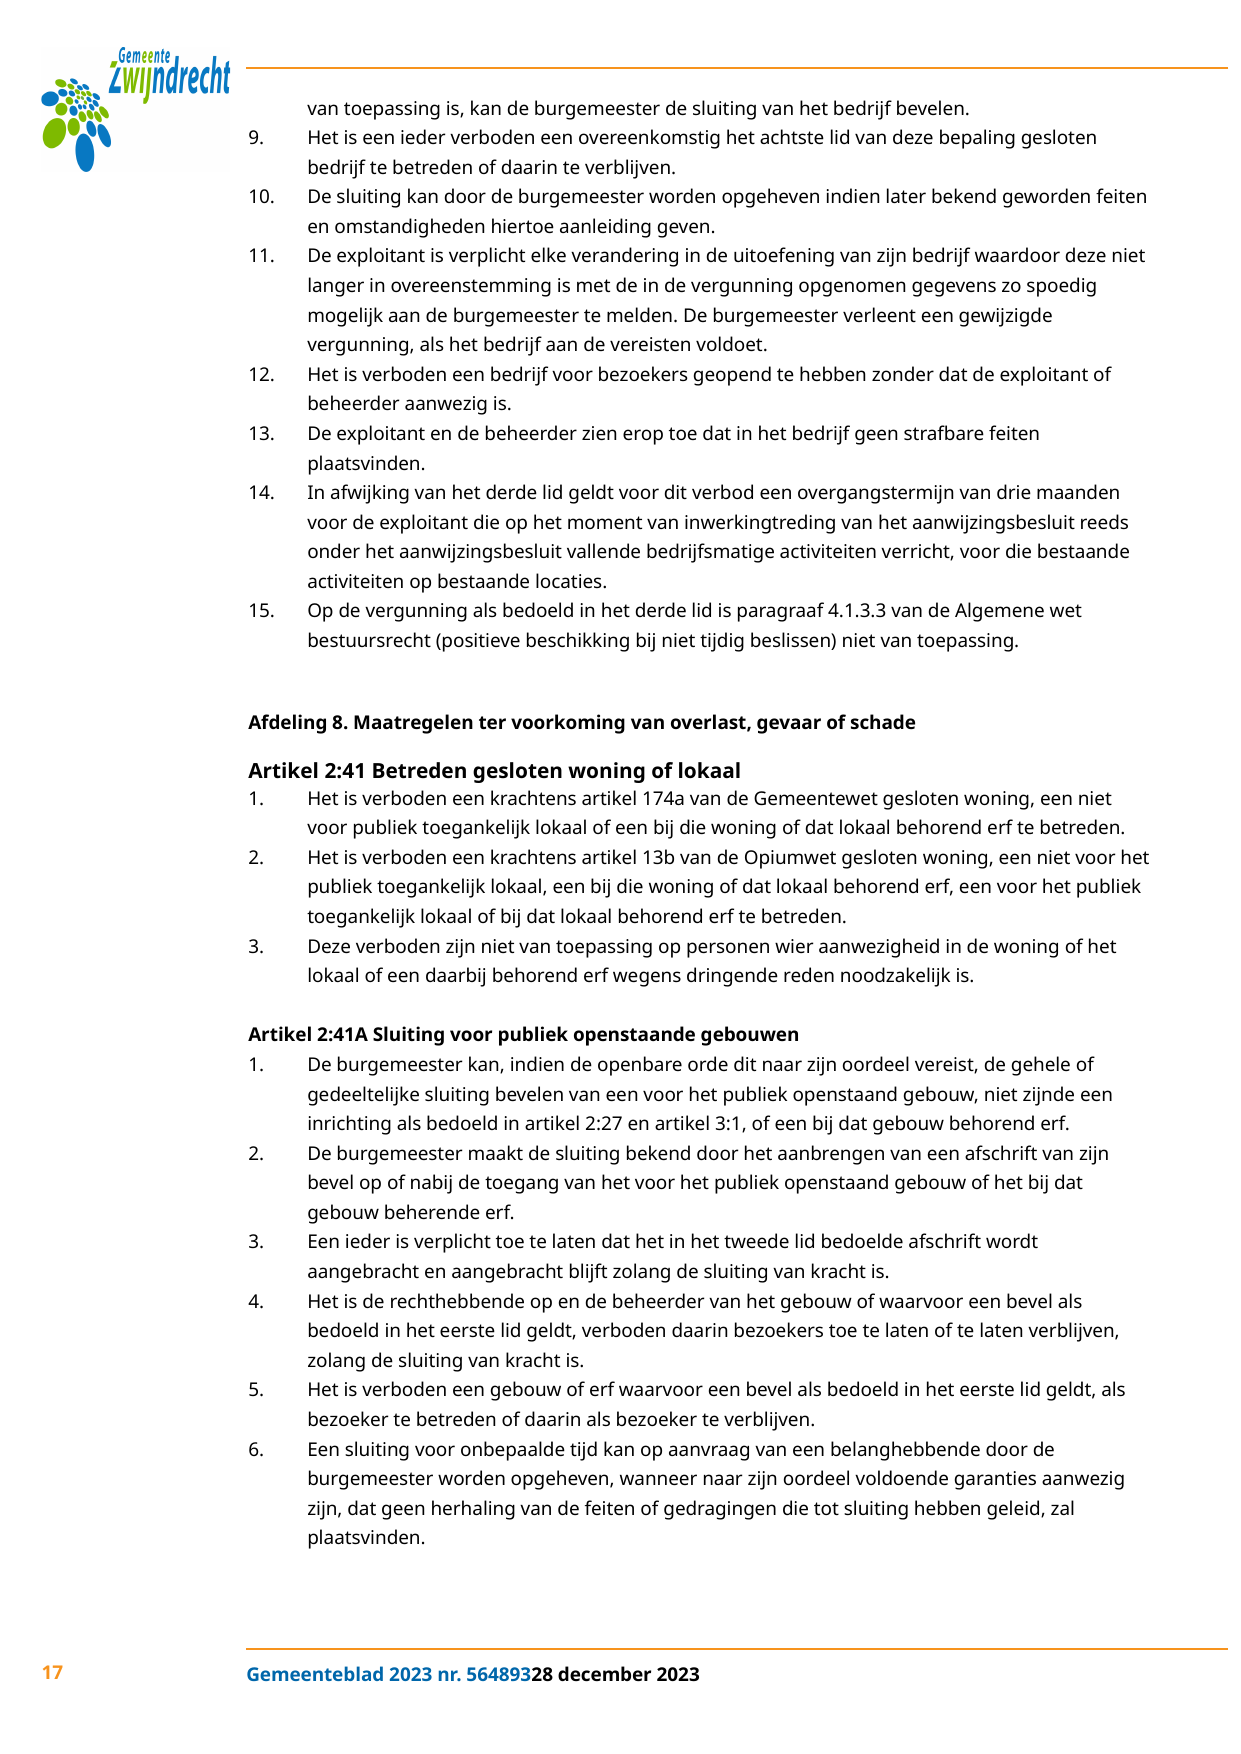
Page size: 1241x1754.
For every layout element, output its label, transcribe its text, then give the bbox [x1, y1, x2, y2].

list Op de vergunning als bedoeld in het derde lid is paragraaf 4.1.3.3 van de Algemene wet bestuursrecht (positieve beschikking bij niet tijdig beslissen) niet van toepassing. [248, 598, 1152, 653]
list De exploitant en de beheerder zien erop toe dat in het bedrijf geen strafbare feiten plaatsvinden. [248, 420, 1152, 476]
list Een ieder is verplicht toe te laten dat het in het tweede lid bedoelde afschrift wordt aangebracht en aangebracht blijft zolang de sluiting van kracht is. [248, 1229, 1152, 1284]
text Afdeling 8. Maatregelen ter voorkoming van overlast, gevaar of schade [248, 707, 1152, 736]
list Het is verboden een bedrijf voor bezoekers geopend te hebben zonder dat de exploitant of beheerder aanwezig is. [248, 361, 1152, 416]
text Artikel 2:41 Betreden gesloten woning of lokaal [248, 757, 1152, 785]
list De burgemeester maakt de sluiting bekend door het aanbrengen van een afschrift van zijn bevel op of nabij de toegang van het voor het publiek openstaand gebouw of het bij dat gebouw beherende erf. [248, 1140, 1152, 1225]
list Het is de rechthebbende op en de beheerder van het gebouw of waarvoor een bevel als bedoeld in het eerste lid geldt, verboden daarin bezoekers toe te laten of te laten verblijven, zolang de sluiting van kracht is. [248, 1288, 1152, 1373]
list Een sluiting voor onbepaalde tijd kan op aanvraag van een belanghebbende door de burgemeester worden opgeheven, wanneer naar zijn oordeel voldoende garanties aanwezig zijn, dat geen herhaling van de feiten of gedragingen die tot sluiting hebben geleid, zal plaatsvinden. [248, 1436, 1152, 1550]
list Het is een ieder verboden een overeenkomstig het achtste lid van deze bepaling gesloten bedrijf te betreden of daarin te verblijven. [248, 124, 1152, 180]
list De burgemeester kan, indien de openbare orde dit naar zijn oordeel vereist, de gehele of gedeeltelijke sluiting bevelen van een voor het publiek openstaand gebouw, niet zijnde een inrichting als bedoeld in artikel 2:27 en artikel 3:1, of een bij dat gebouw behorend erf. [248, 1051, 1152, 1136]
list De exploitant is verplicht elke verandering in de uitoefening van zijn bedrijf waardoor deze niet langer in overeenstemming is met de in de vergunning opgenomen gegevens zo spoedig mogelijk aan de burgemeester te melden. De burgemeester verleent een gewijzigde vergunning, als het bedrijf aan de vereisten voldoet. [248, 243, 1152, 357]
list van toepassing is, kan de burgemeester de sluiting van het bedrijf bevelen. [248, 95, 1152, 121]
list Deze verboden zijn niet van toepassing op personen wier aanwezigheid in de woning of het lokaal of een daarbij behorend erf wegens dringende reden noodzakelijk is. [248, 933, 1152, 988]
list In afwijking van het derde lid geldt voor dit verbod een overgangstermijn van drie maanden voor de exploitant die op het moment van inwerkingtreding van het aanwijzingsbesluit reeds onder het aanwijzingsbesluit vallende bedrijfsmatige activiteiten verricht, voor die bestaande activiteiten op bestaande locaties. [248, 479, 1152, 594]
list Het is verboden een krachtens artikel 13b van de Opiumwet gesloten woning, een niet voor het publiek toegankelijk lokaal, een bij die woning of dat lokaal behorend erf, een voor het publiek toegankelijk lokaal of bij dat lokaal behorend erf te betreden. [248, 844, 1152, 929]
picture [41, 47, 231, 172]
list Het is verboden een gebouw of erf waarvoor een bevel als bedoeld in het eerste lid geldt, als bezoeker te betreden of daarin als bezoeker te verblijven. [248, 1377, 1152, 1432]
list De sluiting kan door de burgemeester worden opgeheven indien later bekend geworden feiten en omstandigheden hiertoe aanleiding geven. [248, 183, 1152, 239]
text Artikel 2:41A Sluiting voor publiek openstaande gebouwen [248, 1022, 1152, 1047]
list Het is verboden een krachtens artikel 174a van de Gemeentewet gesloten woning, een niet voor publiek toegankelijk lokaal of een bij die woning of dat lokaal behorend erf te betreden. [248, 785, 1152, 840]
